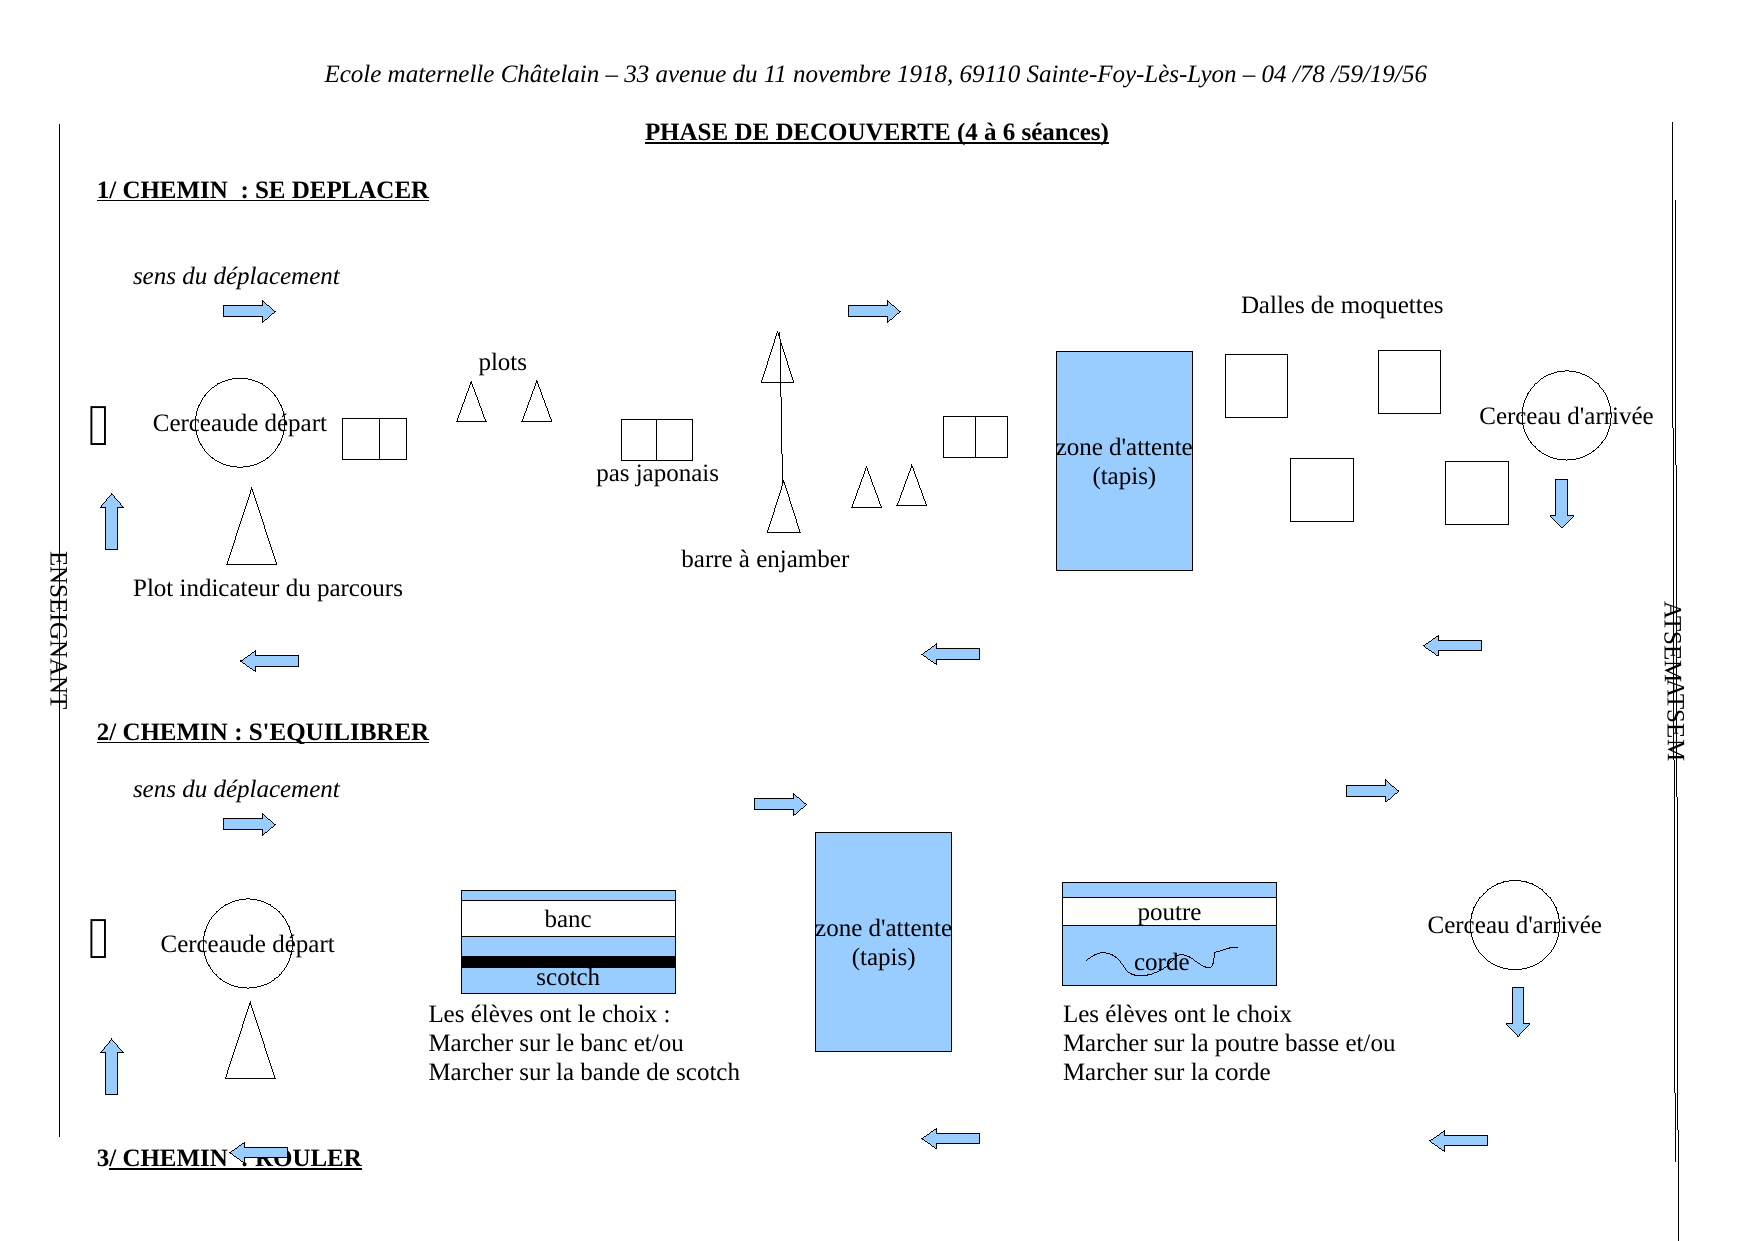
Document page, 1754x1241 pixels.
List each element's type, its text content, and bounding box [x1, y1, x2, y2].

text [1524, 999, 1674, 1028]
text [1677, 544, 1695, 573]
text 3/ CHEMIN : ROULER [59, 1143, 1678, 1172]
text  [1193, 405, 1550, 458]
text [1354, 458, 1673, 487]
text  [1466, 922, 1470, 932]
text  [60, 918, 212, 971]
text sens du déplacement [60, 261, 1672, 290]
text Les élèves ont le choix : [60, 999, 815, 1028]
text Marcher sur le banc et/ou Marcher sur la poutre basse et/ou [260, 1028, 1674, 1057]
text  [1678, 918, 1695, 971]
text  [676, 918, 815, 971]
text plots [60, 347, 772, 376]
text pas japonais [60, 458, 782, 487]
text  [191, 420, 195, 430]
text  [284, 918, 461, 971]
text  [199, 941, 203, 951]
text  [1518, 413, 1522, 423]
text [60, 1057, 105, 1086]
text PHASE DE DECOUVERTE (4 à 6 séances) [59, 117, 1695, 146]
text  [1277, 918, 1674, 971]
text [783, 347, 1672, 376]
text [60, 1028, 241, 1057]
text  [952, 918, 1062, 971]
text Dalles de moquettes [60, 290, 1672, 318]
text [1679, 1143, 1695, 1172]
text barre à enjamber [60, 544, 1673, 573]
text  [269, 405, 1056, 458]
text [1676, 261, 1695, 290]
text 2/ CHEMIN : S'EQUILIBRER [60, 717, 1673, 745]
text [1193, 458, 1290, 487]
text [1675, 774, 1695, 803]
text  [1583, 405, 1675, 458]
text [783, 458, 1056, 487]
text 1/ CHEMIN : SE DEPLACER [60, 175, 1672, 203]
text  [60, 405, 211, 458]
text  [1676, 405, 1695, 458]
text [1674, 458, 1695, 487]
text sens du déplacement [60, 774, 1674, 803]
text Les élèves ont le choix [952, 999, 1512, 1028]
text [1676, 290, 1695, 318]
text [1673, 175, 1695, 203]
text Marcher sur la bande de scotch Marcher sur la corde [118, 1057, 1674, 1086]
text 2/ CHEMIN : S'EQUILIBRER [1677, 717, 1695, 745]
text [1676, 347, 1695, 376]
text Plot indicateur du parcours [60, 573, 1673, 602]
